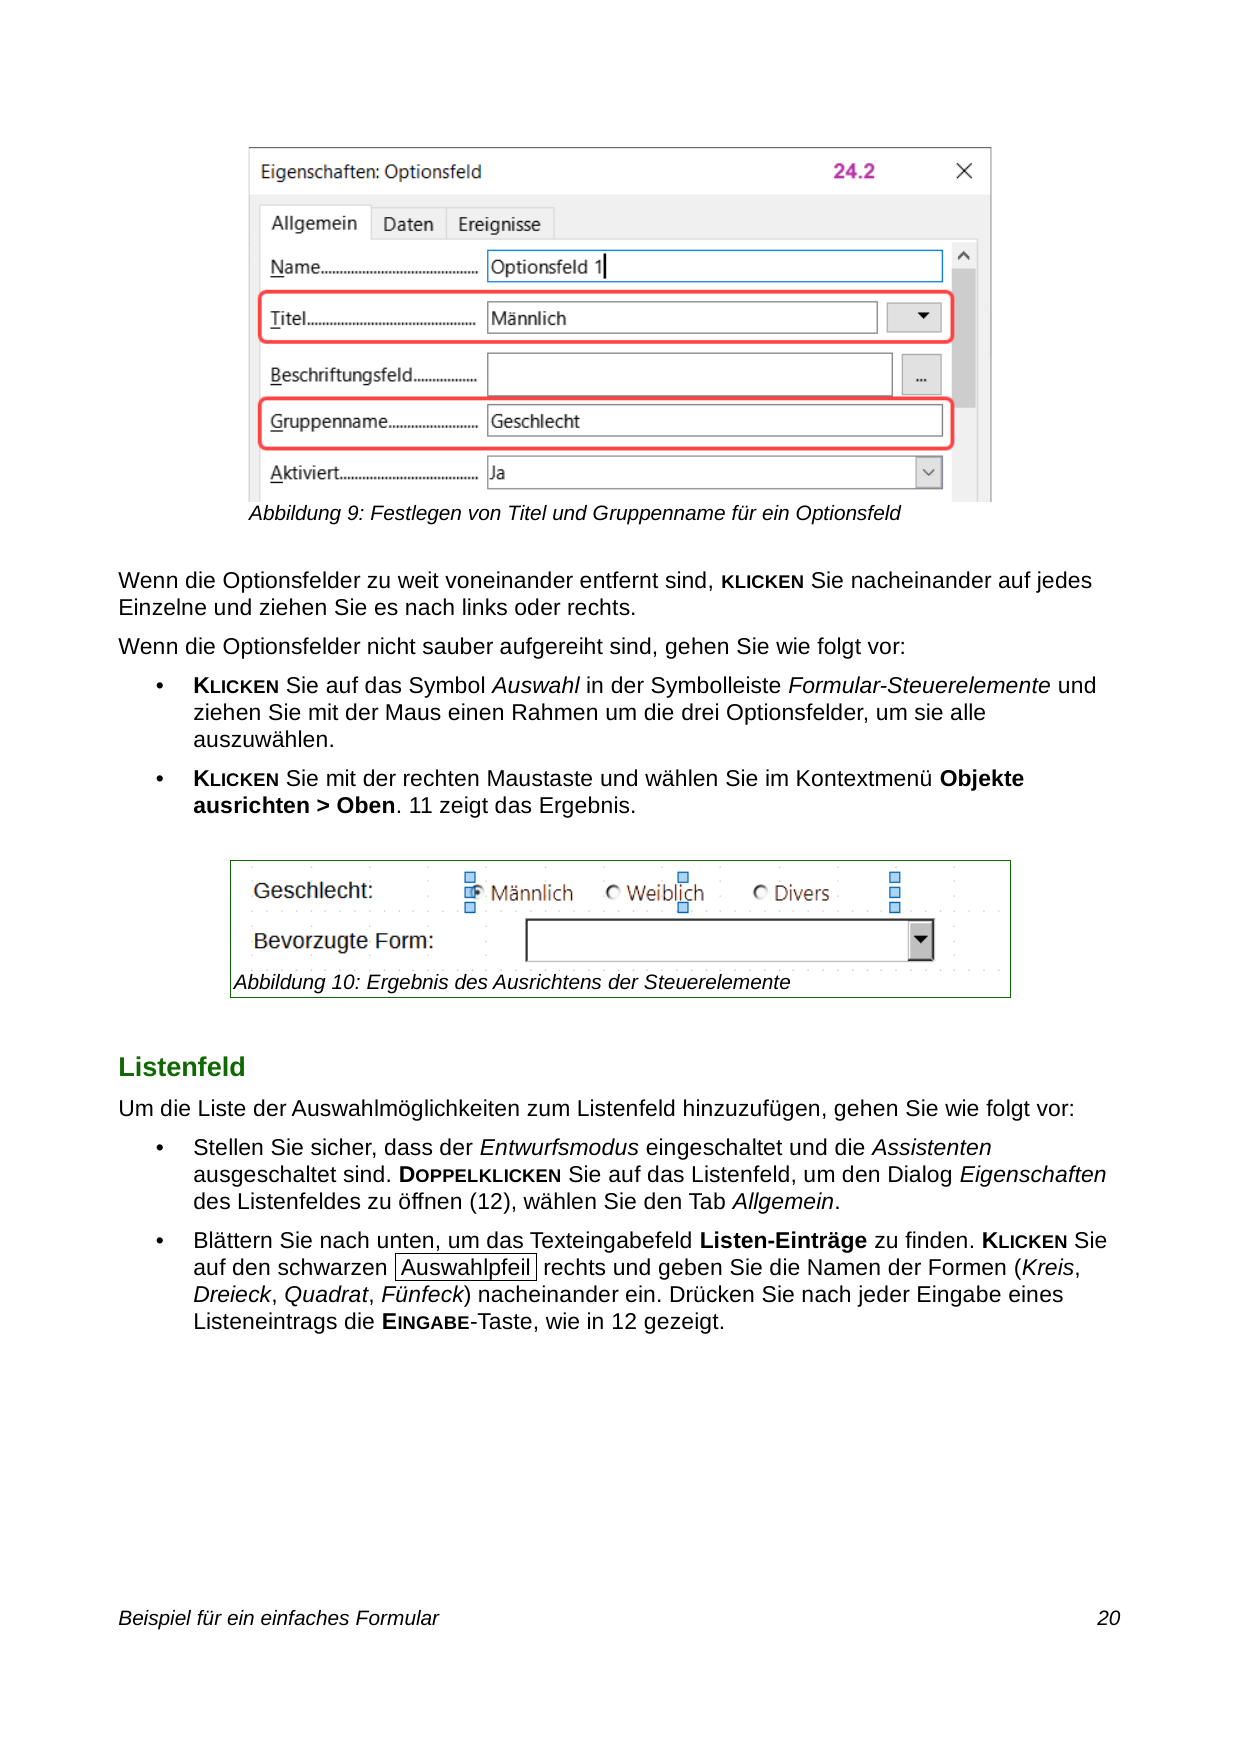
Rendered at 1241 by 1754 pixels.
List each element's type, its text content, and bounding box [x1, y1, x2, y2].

subtitle Listenfeld [118, 1051, 1122, 1082]
text Wenn die Optionsfelder nicht sauber aufgereiht sind, gehen Sie wie folgt vor: [118, 633, 1122, 660]
list Blättern Sie nach unten, um das Texteingabefeld Listen-Einträge zu finden. Klicken Sie auf den schwarzen Auswahlpfeil rechts und geben Sie die Namen der Formen (Kreis, Dreieck, Quadrat, Fünfeck) nacheinander ein. Drücken Sie nach jeder Eingabe eines Listeneintrags die Eingabe-Taste, wie in Abbildung 12 gezeigt. [156, 1226, 1122, 1334]
picture [233, 863, 1007, 971]
text Abbildung 10: Ergebnis des Ausrichtens der Steuerelemente [233, 971, 1007, 994]
list Stellen Sie sicher, dass der Entwurfsmodus eingeschaltet und die Assistenten ausgeschaltet sind. Doppelklicken Sie auf das Listenfeld, um den Dialog Eigenschaften des Listenfeldes zu öffnen (Abbildung 12), wählen Sie den Tab Allgemein. [156, 1133, 1122, 1214]
picture [248, 147, 992, 502]
text Wenn die Optionsfelder zu weit voneinander entfernt sind, klicken Sie nacheinander auf jedes Einzelne und ziehen Sie es nach links oder rechts. [118, 567, 1122, 621]
text Um die Liste der Auswahlmöglichkeiten zum Listenfeld hinzuzufügen, gehen Sie wie folgt vor: [118, 1094, 1122, 1121]
list Klicken Sie auf das Symbol Auswahl in der Symbolleiste Formular-Steuerelemente und ziehen Sie mit der Maus einen Rahmen um die drei Optionsfelder, um sie alle auszuwählen. [156, 671, 1122, 753]
list Klicken Sie mit der rechten Maustaste und wählen Sie im Kontextmenü Objekte ausrichten > Oben. Abbildung 11 zeigt das Ergebnis. [156, 764, 1122, 819]
text Abbildung 9: Festlegen von Titel und Gruppenname für ein Optionsfeld [249, 502, 991, 525]
